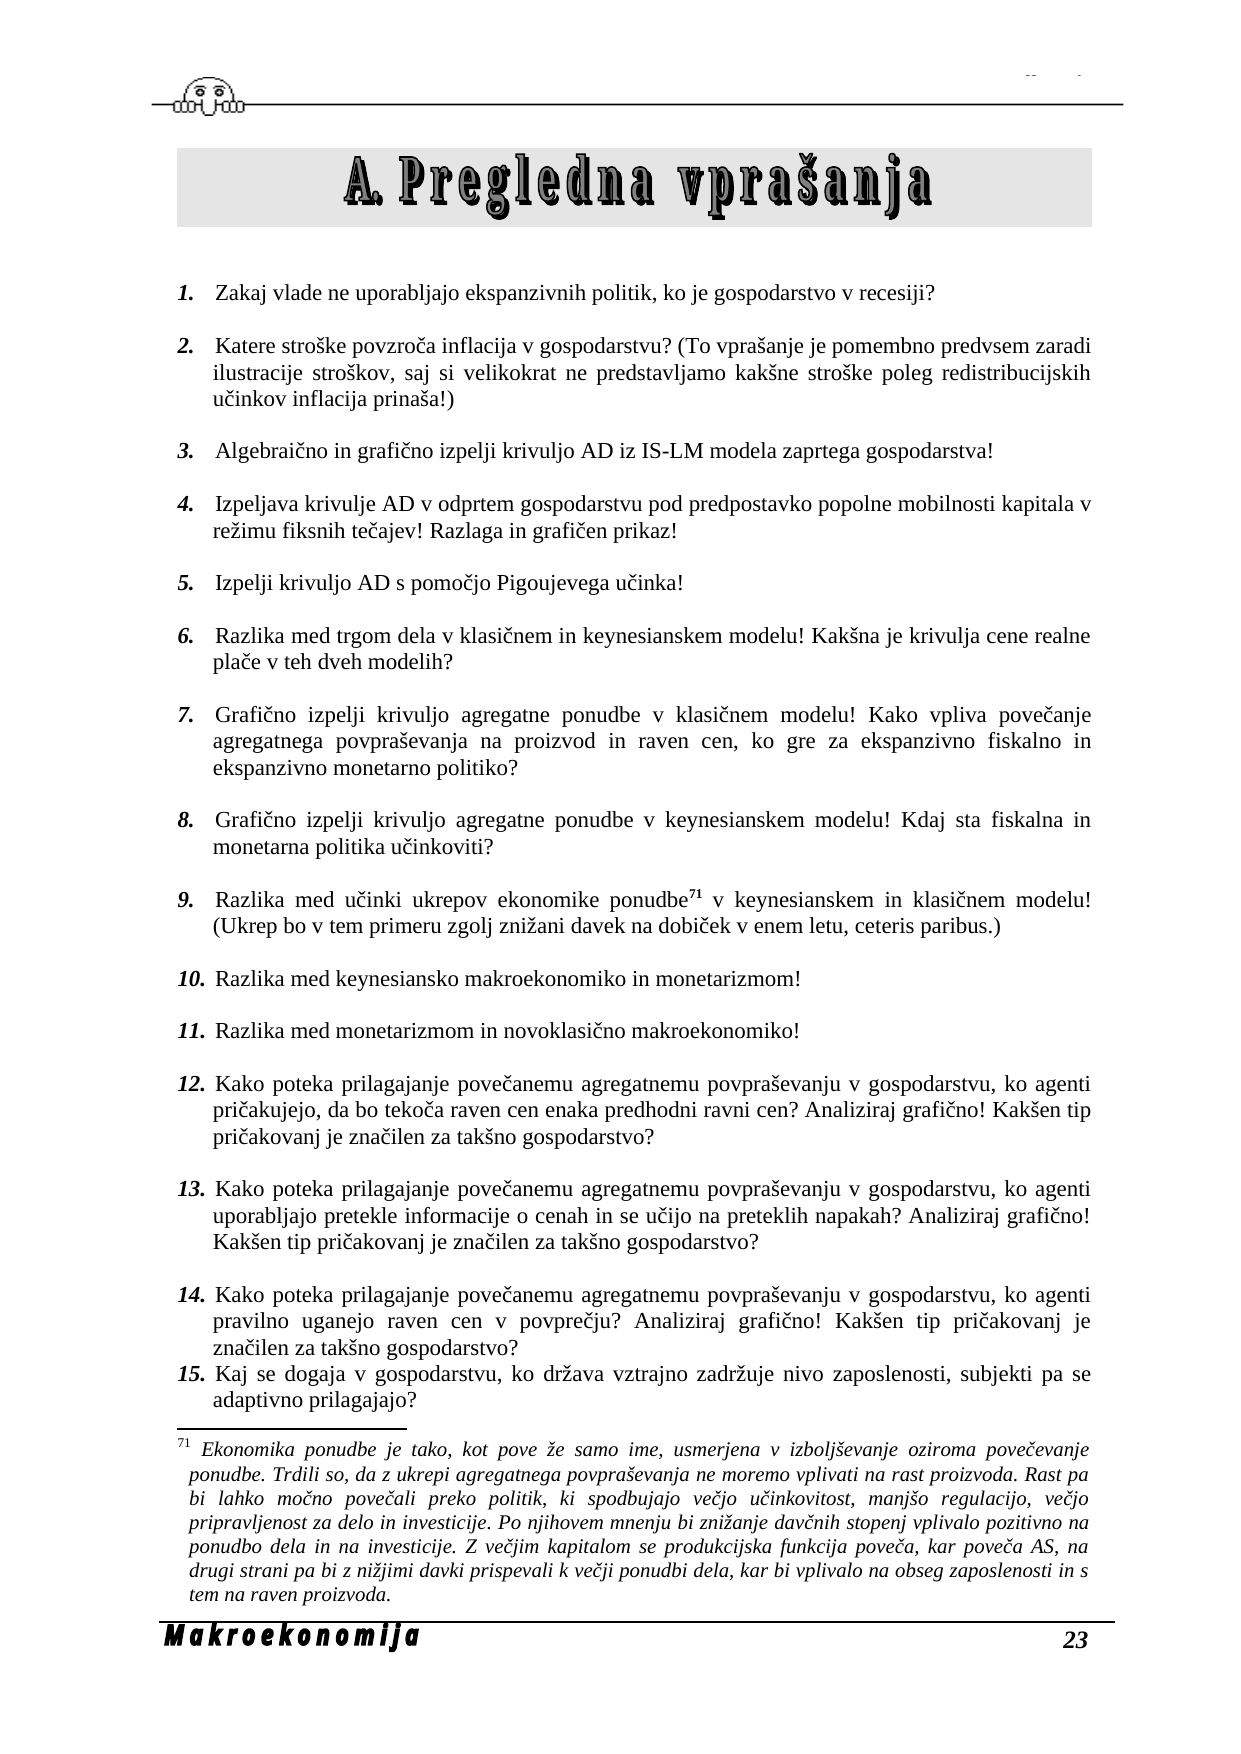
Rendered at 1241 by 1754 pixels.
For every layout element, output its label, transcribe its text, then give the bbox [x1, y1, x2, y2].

list Kako poteka prilagajanje povečanemu agregatnemu povpraševanju v gospodarstvu, ko agenti uporabljajo pretekle informacije o cenah in se učijo na preteklih napakah? Analiziraj grafično! Kakšen tip pričakovanj je značilen za takšno gospodarstvo? [177, 1176, 1092, 1254]
list Grafično izpelji krivuljo agregatne ponudbe v klasičnem modelu! Kako vpliva povečanje agregatnega povpraševanja na proizvod in raven cen, ko gre za ekspanzivno fiskalno in ekspanzivno monetarno politiko? [177, 701, 1092, 780]
list Zakaj vlade ne uporabljajo ekspanzivnih politik, ko je gospodarstvo v recesiji? [177, 279, 1092, 306]
list Algebraično in grafično izpelji krivuljo AD iz IS-LM modela zaprtega gospodarstva! [177, 438, 1092, 464]
list Razlika med keynesiansko makroekonomiko in monetarizmom! [177, 965, 1092, 991]
list Grafično izpelji krivuljo agregatne ponudbe v keynesianskem modelu! Kdaj sta fiskalna in monetarna politika učinkoviti? [177, 807, 1092, 859]
list Izpelji krivuljo AD s pomočjo Pigoujevega učinka! [177, 569, 1092, 596]
list Katere stroške povzroča inflacija v gospodarstvu? (To vprašanje je pomembno predvsem zaradi ilustracije stroškov, saj si velikokrat ne predstavljamo kakšne stroške poleg redistribucijskih učinkov inflacija prinaša!) [177, 332, 1092, 411]
list Kako poteka prilagajanje povečanemu agregatnemu povpraševanju v gospodarstvu, ko agenti pričakujejo, da bo tekoča raven cen enaka predhodni ravni cen? Analiziraj grafično! Kakšen tip pričakovanj je značilen za takšno gospodarstvo? [177, 1070, 1092, 1149]
list Izpeljava krivulje AD v odprtem gospodarstvu pod predpostavko popolne mobilnosti kapitala v režimu fiksnih tečajev! Razlaga in grafičen prikaz! [177, 490, 1092, 543]
list Razlika med trgom dela v klasičnem in keynesianskem modelu! Kakšna je krivulja cene realne plače v teh dveh modelih? [177, 622, 1092, 675]
list Razlika med učinki ukrepov ekonomike ponudbe v keynesianskem in klasičnem modelu! (Ukrep bo v tem primeru zgolj znižani davek na dobiček v enem letu, ceteris paribus.) [177, 886, 1092, 938]
list Razlika med monetarizmom in novoklasično makroekonomiko! [177, 1017, 1092, 1044]
list Ekonomika ponudbe je tako, kot pove že samo ime, usmerjena v izboljševanje oziroma povečevanje ponudbe. Trdili so, da z ukrepi agregatnega povpraševanja ne moremo vplivati na rast proizvoda. Rast pa bi lahko močno povečali preko politik, ki spodbujajo večjo učinkovitost, manjšo regulacijo, večjo pripravljenost za delo in investicije. Po njihovem mnenju bi znižanje davčnih stopenj vplivalo pozitivno na ponudbo dela in na investicije. Z večjim kapitalom se produkcijska funkcija poveča, kar poveča AS, na drugi strani pa bi z nižjimi davki prispevali k večji ponudbi dela, kar bi vplivalo na obseg zaposlenosti in s tem na raven proizvoda. [177, 1436, 1092, 1606]
list Kako poteka prilagajanje povečanemu agregatnemu povpraševanju v gospodarstvu, ko agenti pravilno uganejo raven cen v povprečju? Analiziraj grafično! Kakšen tip pričakovanj je značilen za takšno gospodarstvo? [177, 1281, 1092, 1360]
list Kaj se dogaja v gospodarstvu, ko država vztrajno zadržuje nivo zaposlenosti, subjekti pa se adaptivno prilagajajo? [177, 1360, 1092, 1413]
